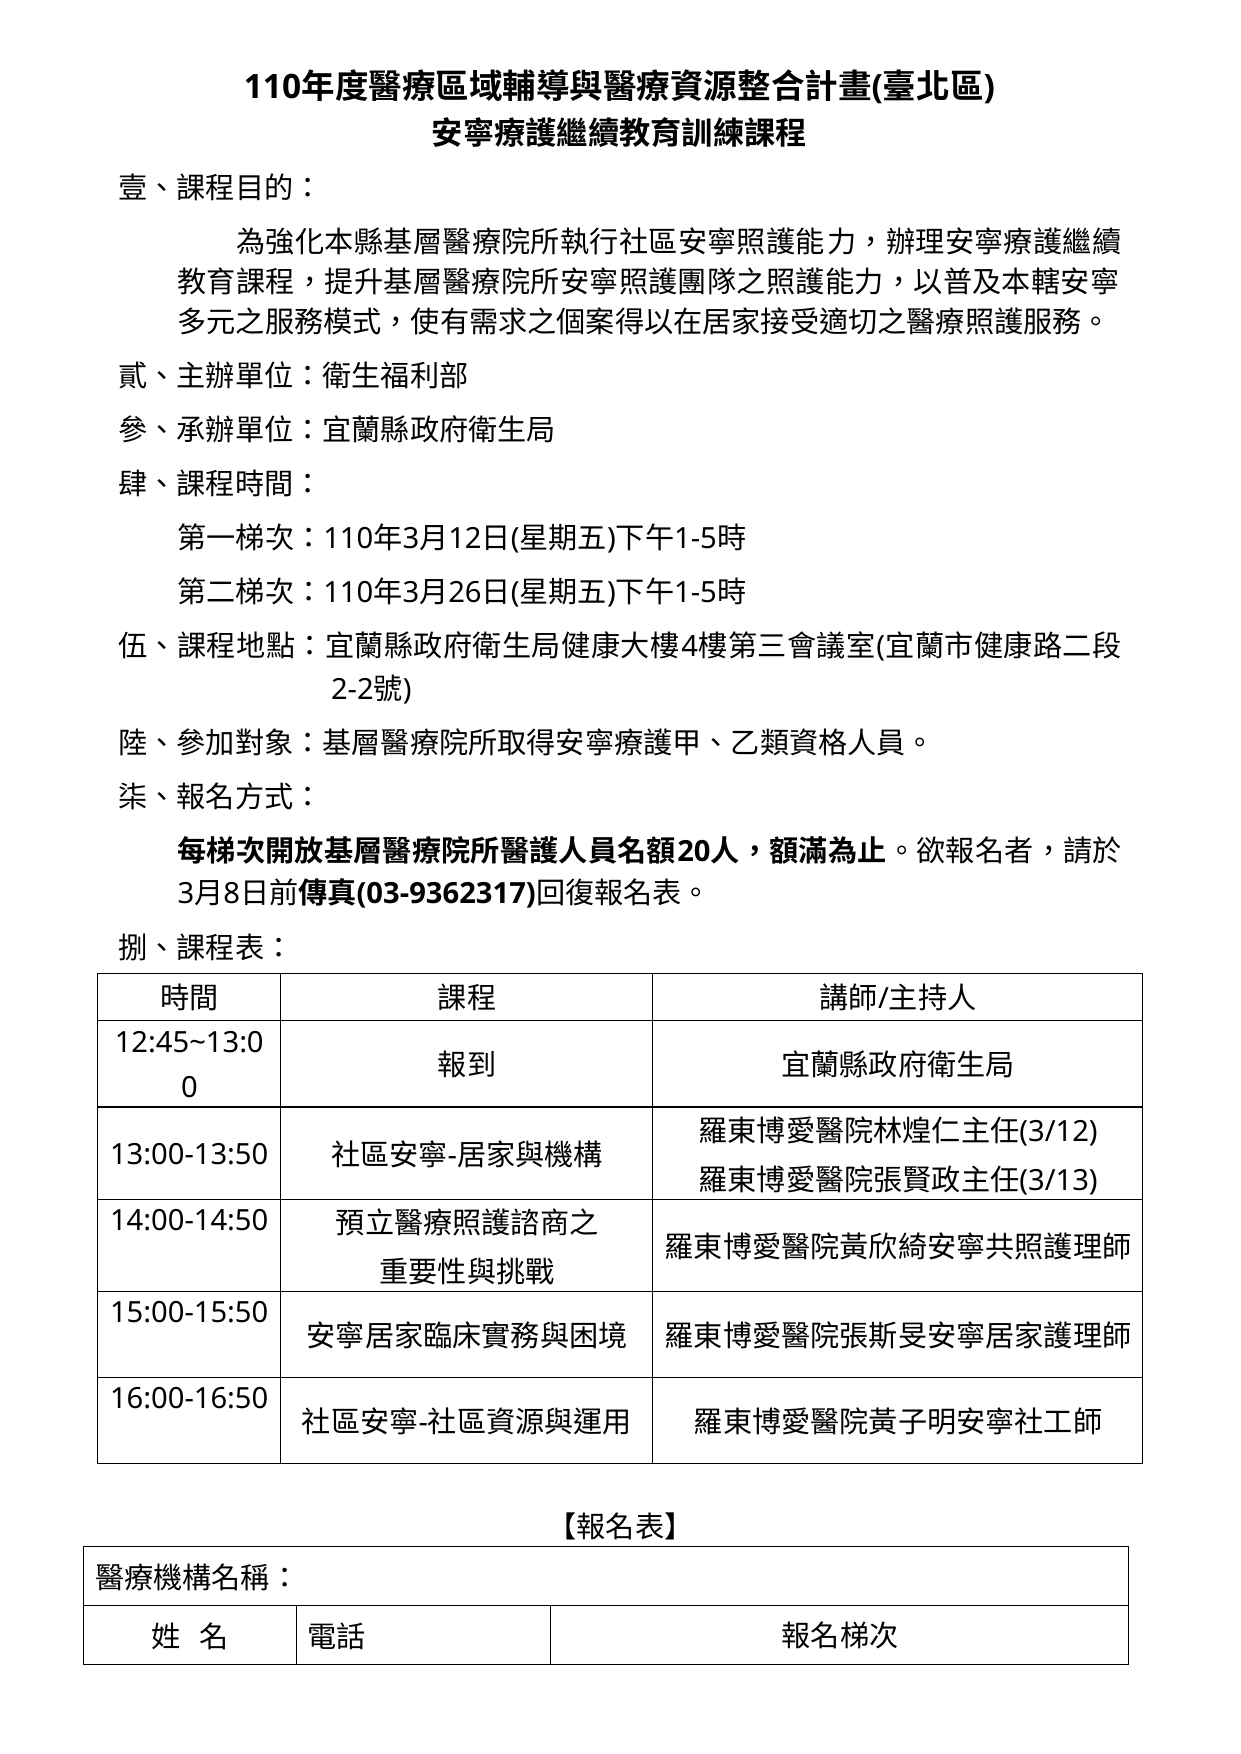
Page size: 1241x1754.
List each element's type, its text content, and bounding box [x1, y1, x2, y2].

text 陸、參加對象：基層醫療院所取得安寧療護甲、乙類資格人員。 [118, 719, 1122, 762]
table_cell 15:00-15:50 [98, 1292, 280, 1377]
table_header 課程 [281, 974, 652, 1020]
table_cell 安寧居家臨床實務與困境 [281, 1292, 652, 1377]
table_header 講師/主持人 [653, 974, 1142, 1020]
subtitle 安寧療護繼續教育訓練課程 [204, 108, 1034, 153]
table_header 醫療機構名稱： [84, 1547, 1128, 1605]
text 參、承辦單位：宜蘭縣政府衛生局 [118, 407, 1122, 449]
text 第一梯次：110年3月12日(星期五)下午1-5時 [177, 515, 1122, 557]
table_cell 羅東博愛醫院張斯旻安寧居家護理師 [653, 1292, 1142, 1377]
text 柒、報名方式： [118, 774, 1122, 816]
table_cell 宜蘭縣政府衛生局 [653, 1021, 1142, 1106]
table_cell 羅東博愛醫院黃欣綺安寧共照護理師 [653, 1200, 1142, 1291]
table_cell 16:00-16:50 [98, 1378, 280, 1463]
table_cell 姓 名 [84, 1606, 296, 1664]
table_cell 羅東博愛醫院林煌仁主任(3/12) 羅東博愛醫院張賢政主任(3/13) [653, 1108, 1142, 1199]
table_cell 13:00-13:50 [98, 1108, 280, 1199]
text 壹、課程目的： [118, 165, 1122, 207]
text 伍、課程地點：宜蘭縣政府衛生局健康大樓4樓第三會議室(宜蘭市健康路二段2-2號) [118, 623, 1122, 708]
text 【報名表】 [118, 1503, 1122, 1546]
table_cell 14:00-14:50 [98, 1200, 280, 1291]
table_cell 社區安寧-居家與機構 [281, 1108, 652, 1199]
text 貳、主辦單位：衛生福利部 [118, 352, 1122, 395]
table_cell 羅東博愛醫院黃子明安寧社工師 [653, 1378, 1142, 1463]
text 肆、課程時間： [118, 461, 1122, 503]
table_cell 預立醫療照護諮商之 重要性與挑戰 [281, 1200, 652, 1291]
subtitle 110年度醫療區域輔導與醫療資源整合計畫(臺北區) [204, 59, 1034, 108]
table_cell 電話 [297, 1606, 550, 1664]
table_cell 報名梯次 [551, 1606, 1128, 1664]
table_header 時間 [98, 974, 280, 1020]
text 為強化本縣基層醫療院所執行社區安寧照護能力，辦理安寧療護繼續教育課程，提升基層醫療院所安寧照護團隊之照護能力，以普及本轄安寧多元之服務模式，使有需求之個案得以在居家接受適切之醫療照護服務。 [177, 219, 1122, 341]
text 每梯次開放基層醫療院所醫護人員名額20人，額滿為止。欲報名者，請於3月8日前傳真(03-9362317)回復報名表。 [177, 828, 1122, 912]
text 第二梯次：110年3月26日(星期五)下午1-5時 [177, 569, 1122, 611]
text 捌、課程表： [118, 924, 1122, 967]
table_cell 報到 [281, 1021, 652, 1106]
table_cell 12:45~13:00 [98, 1021, 280, 1106]
table_cell 社區安寧-社區資源與運用 [281, 1378, 652, 1463]
